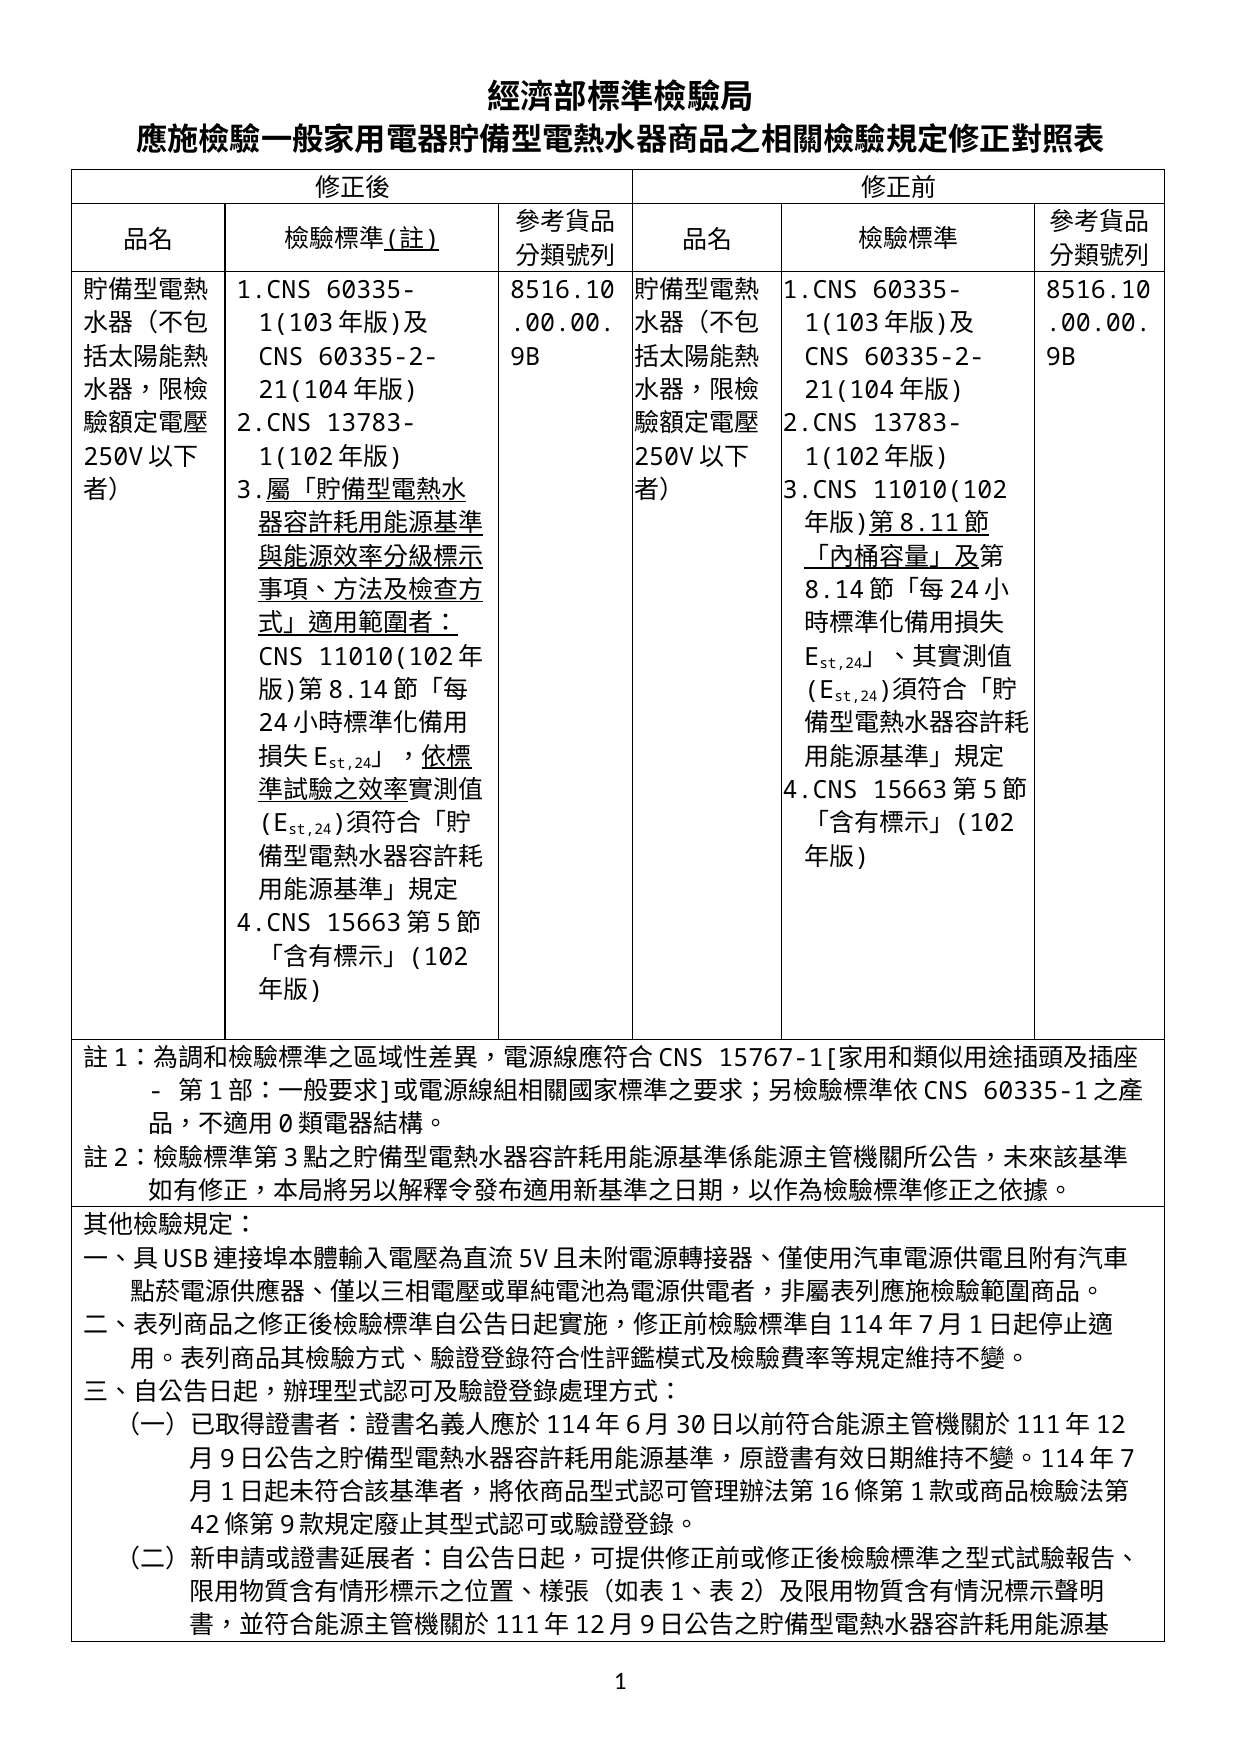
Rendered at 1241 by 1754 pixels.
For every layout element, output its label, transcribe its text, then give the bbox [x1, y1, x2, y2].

text 應施檢驗一般家用電器貯備型電熱水器商品之相關檢驗規定修正對照表 [75, 117, 1165, 158]
table_cell 註1：為調和檢驗標準之區域性差異，電源線應符合CNS 15767-1[家用和類似用途插頭及插座 - 第1部：一般要求]或電源線組相關國家標準之要求；另檢驗標準依CNS 60335-1之產品，不適用0類電器結構。 註2：檢驗標準第3點之貯備型電熱水器容許耗用能源基準係能源主管機關所公告，未來該基準如有修正，本局將另以解釋令發布適用新基準之日期，以作為檢驗標準修正之依據。 [72, 1040, 1164, 1206]
table_header 修正前 [633, 170, 1164, 203]
table_cell 品名 [72, 204, 224, 271]
table_cell 1.CNS 60335-1(103年版)及 CNS 60335-2-21(104年版) 2.CNS 13783-1(102年版) 3.CNS 11010(102年版)第8.11節「內桶容量」及第8.14節「每24小時標準化備用損失Est,24」、其實測值(Est,24)須符合「貯備型電熱水器容許耗用能源基準」規定 4.CNS 15663第5節「含有標示」(102年版) [782, 272, 1034, 1038]
table_cell 8516.10.00.00.9B [1035, 272, 1164, 1038]
table_cell 檢驗標準 [782, 204, 1034, 271]
table_cell 檢驗標準(註) [226, 204, 498, 271]
table_cell 參考貨品 分類號列 [499, 204, 632, 271]
table_cell 1.CNS 60335-1(103年版)及 CNS 60335-2-21(104年版) 2.CNS 13783-1(102年版) 3.屬「貯備型電熱水器容許耗用能源基準與能源效率分級標示事項、方法及檢查方式」適用範圍者：CNS 11010(102年版)第8.14節「每24小時標準化備用損失Est,24」，依標準試驗之效率實測值(Est,24)須符合「貯備型電熱水器容許耗用能源基準」規定 4.CNS 15663第5節「含有標示」(102年版) [226, 272, 498, 1038]
table_header 修正後 [72, 170, 632, 203]
table_cell 貯備型電熱水器（不包括太陽能熱水器，限檢驗額定電壓250V以下者） [633, 272, 781, 1038]
text 經濟部標準檢驗局 [75, 75, 1165, 117]
table_cell 參考貨品 分類號列 [1035, 204, 1164, 271]
table_cell 品名 [633, 204, 781, 271]
table_cell 8516.10.00.00.9B [499, 272, 632, 1038]
table_cell 其他檢驗規定： 一、具USB連接埠本體輸入電壓為直流5V且未附電源轉接器、僅使用汽車電源供電且附有汽車點菸電源供應器、僅以三相電壓或單純電池為電源供電者，非屬表列應施檢驗範圍商品。 二、表列商品之修正後檢驗標準自公告日起實施，修正前檢驗標準自114年7月1日起停止適用。表列商品其檢驗方式、驗證登錄符合性評鑑模式及檢驗費率等規定維持不變。 三、自公告日起，辦理型式認可及驗證登錄處理方式： （一）已取得證書者：證書名義人應於114年6月30日以前符合能源主管機關於111年12月9日公告之貯備型電熱水器容許耗用能源基準，原證書有效日期維持不變。114年7月1日起未符合該基準者，將依商品型式認可管理辦法第16條第1款或商品檢驗法第42條第9款規定廢止其型式認可或驗證登錄。 （二）新申請或證書延展者：自公告日起，可提供修正前或修正後檢驗標準之型式試驗報告、限用物質含有情形標示之位置、樣張（如表1、表2）及限用物質含有情況標示聲明書，並符合能源主管機關於111年12月9日公告之貯備型電熱水器容許耗用能源基 [72, 1207, 1164, 1641]
table_cell 貯備型電熱水器（不包括太陽能熱水器，限檢驗額定電壓250V以下者） [72, 272, 224, 1038]
